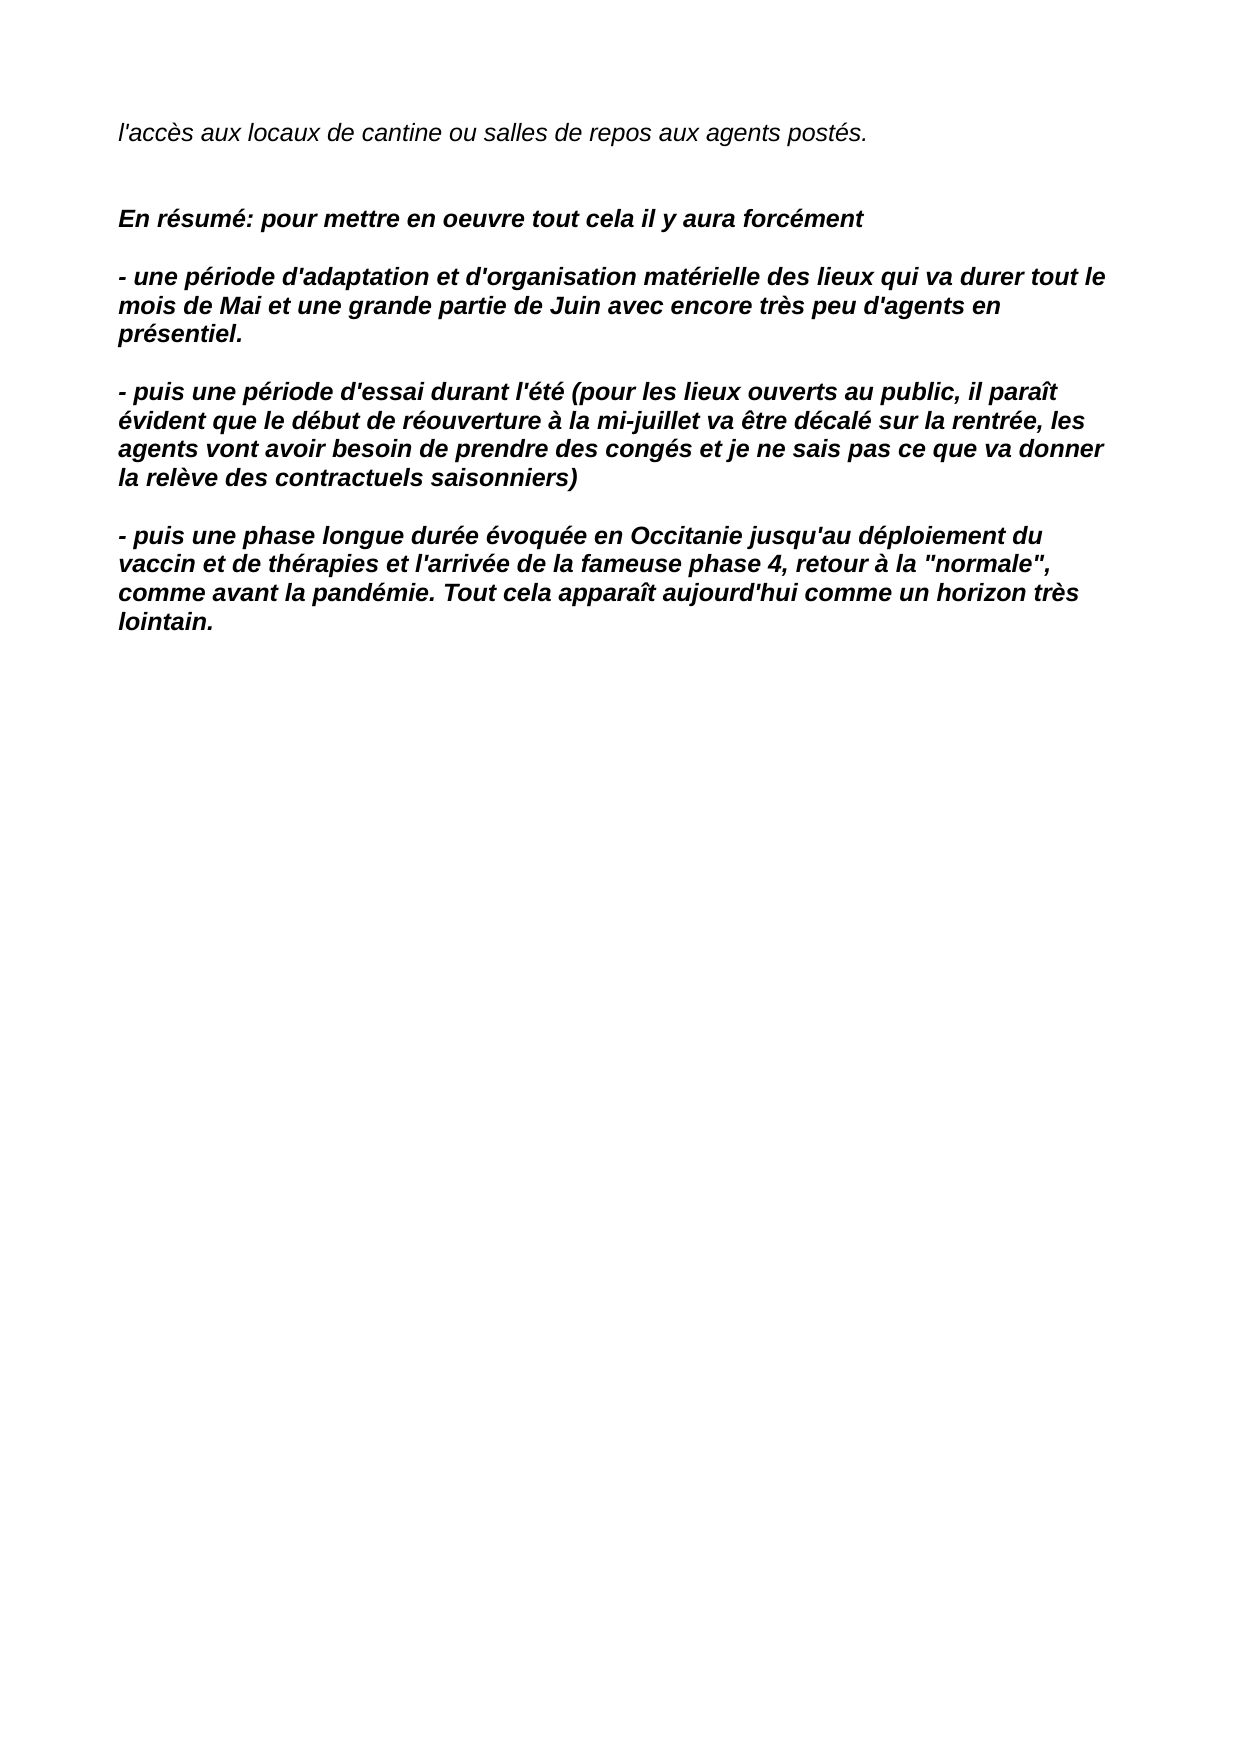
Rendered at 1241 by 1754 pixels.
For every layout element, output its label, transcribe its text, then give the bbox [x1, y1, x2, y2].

text En résumé: pour mettre en oeuvre tout cela il y aura forcément [118, 204, 1122, 233]
text - une période d'adaptation et d'organisation matérielle des lieux qui va durer tout le mois de Mai et une grande partie de Juin avec encore très peu d'agents en présentiel. [118, 262, 1122, 348]
text l'accès aux locaux de cantine ou salles de repos aux agents postés. [118, 118, 1122, 147]
text - puis une période d'essai durant l'été (pour les lieux ouverts au public, il paraît évident que le début de réouverture à la mi-juillet va être décalé sur la rentrée, les agents vont avoir besoin de prendre des congés et je ne sais pas ce que va donner la relève des contractuels saisonniers) [118, 377, 1122, 492]
text - puis une phase longue durée évoquée en Occitanie jusqu'au déploiement du vaccin et de thérapies et l'arrivée de la fameuse phase 4, retour à la "normale", comme avant la pandémie. Tout cela apparaît aujourd'hui comme un horizon très lointain. [118, 521, 1122, 636]
